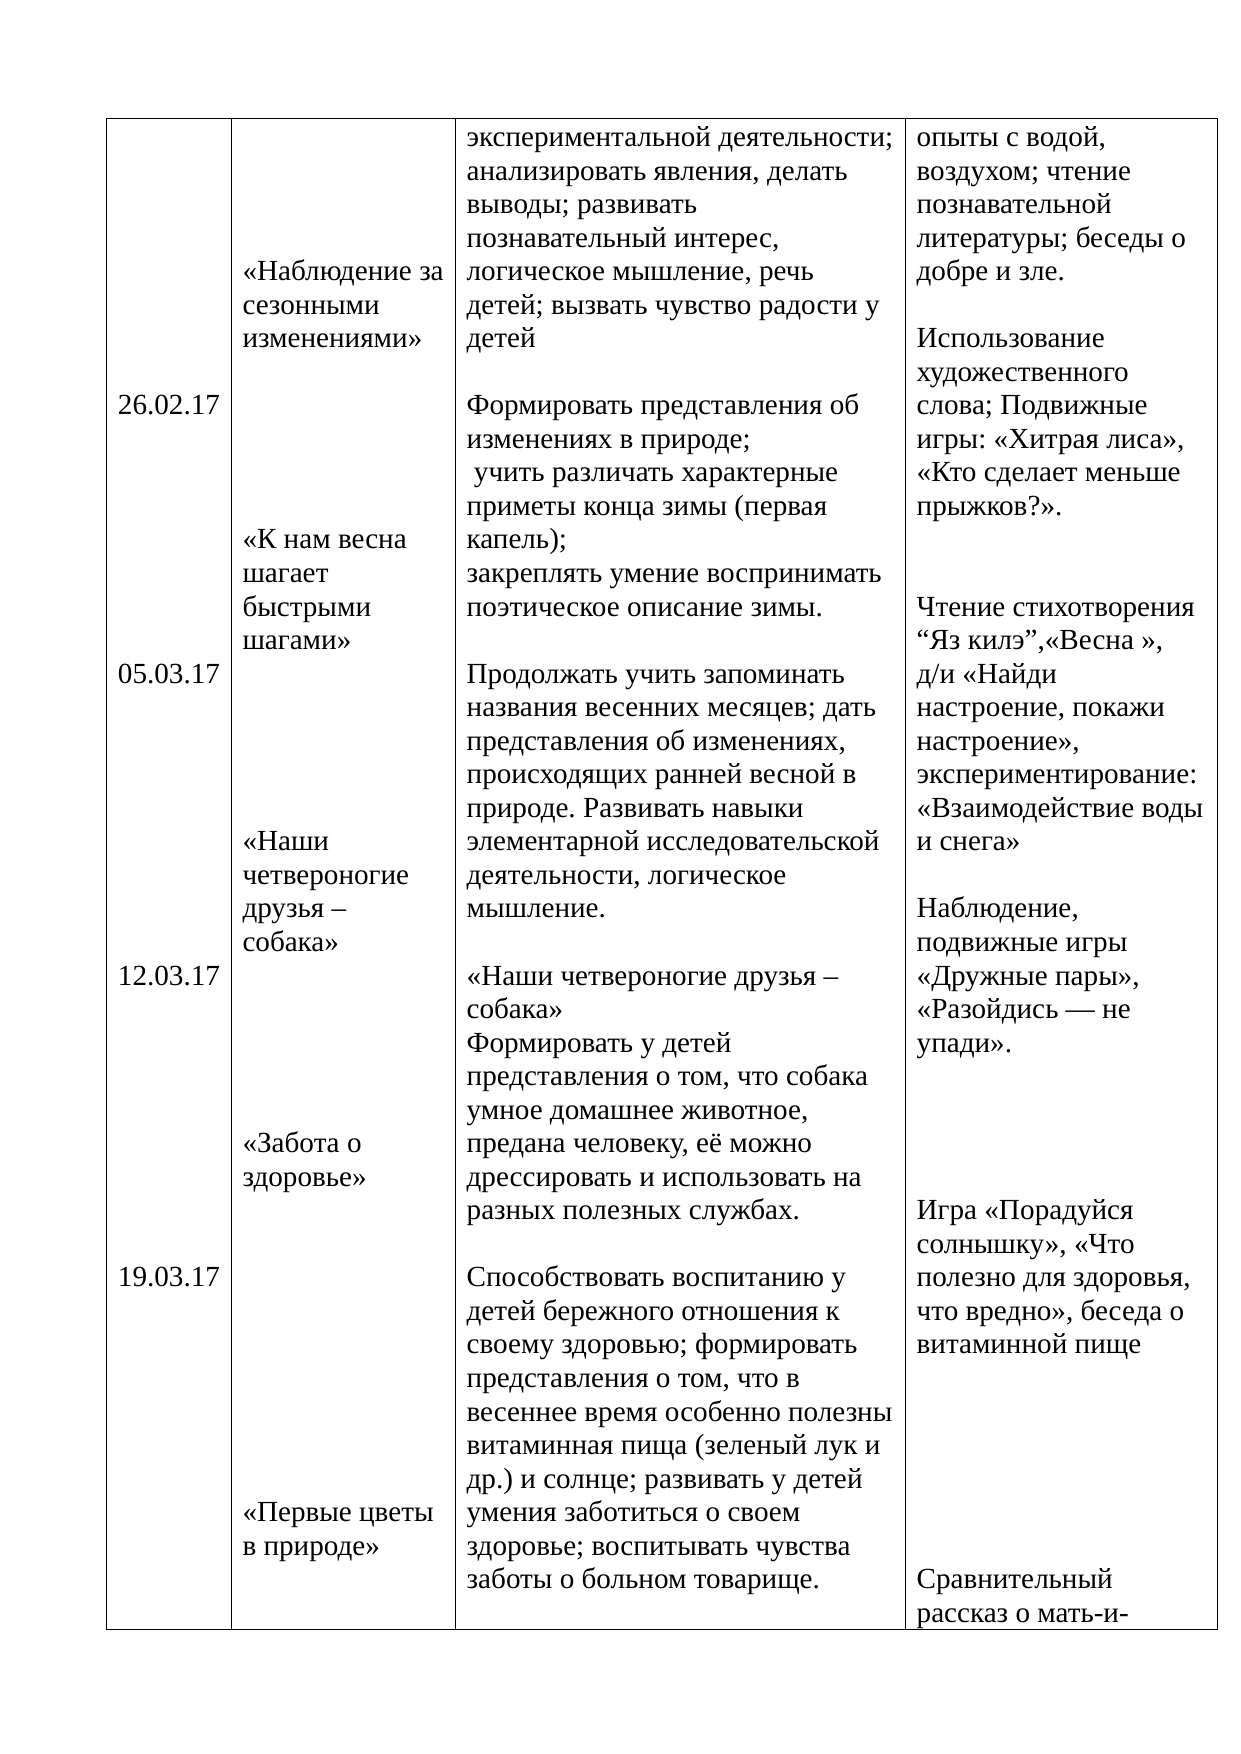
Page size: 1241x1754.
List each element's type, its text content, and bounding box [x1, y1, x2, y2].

table_cell опыты с водой, воздухом; чтение познавательной литературы; беседы о добре и зле. Использование художественного слова; Подвижные игры: «Хитрая лиса», «Кто сделает меньше прыжков?». Чтение стихотворения “Яз килэ”,«Весна », д/и «Найди настроение, покажи настроение», экспериментирование: «Взаимодействие воды и снега» Наблюдение, подвижные игры «Дружные пары», «Разойдись — не упади». Игра «Порадуйся солнышку», «Что полезно для здоровья, что вредно», беседа о витаминной пище Сравнительный рассказ о мать-и- [906, 119, 1217, 1628]
table_cell экспериментальной деятельности; анализировать явления, делать выводы; развивать познавательный интерес, логическое мышление, речь детей; вызвать чувство радости у детей Формировать представления об изменениях в природе; учить различать характерные приметы конца зимы (первая капель); закреплять умение воспринимать поэтическое описание зимы. Продолжать учить запоминать названия весенних месяцев; дать представления об изменениях, происходящих ранней весной в природе. Развивать навыки элементарной исследовательской деятельности, логическое мышление. «Наши четвероногие друзья – собака» Формировать у детей представления о том, что собака умное домашнее животное, предана человеку, её можно дрессировать и использовать на разных полезных службах. Способствовать воспитанию у детей бережного отношения к своему здоровью; формировать представления о том, что в весеннее время особенно полезны витаминная пища (зеленый лук и др.) и солнце; развивать у детей умения заботиться о своем здоровье; воспитывать чувства заботы о больном товарище. [456, 119, 905, 1628]
table_cell 26.02.17 05.03.17 12.03.17 19.03.17 [107, 119, 231, 1628]
table_cell «Наблюдение за сезонными изменениями» «К нам весна шагает быстрыми шагами» «Наши четвероногие друзья – собака» «Забота о здоровье» «Первые цветы в природе» [232, 119, 455, 1628]
